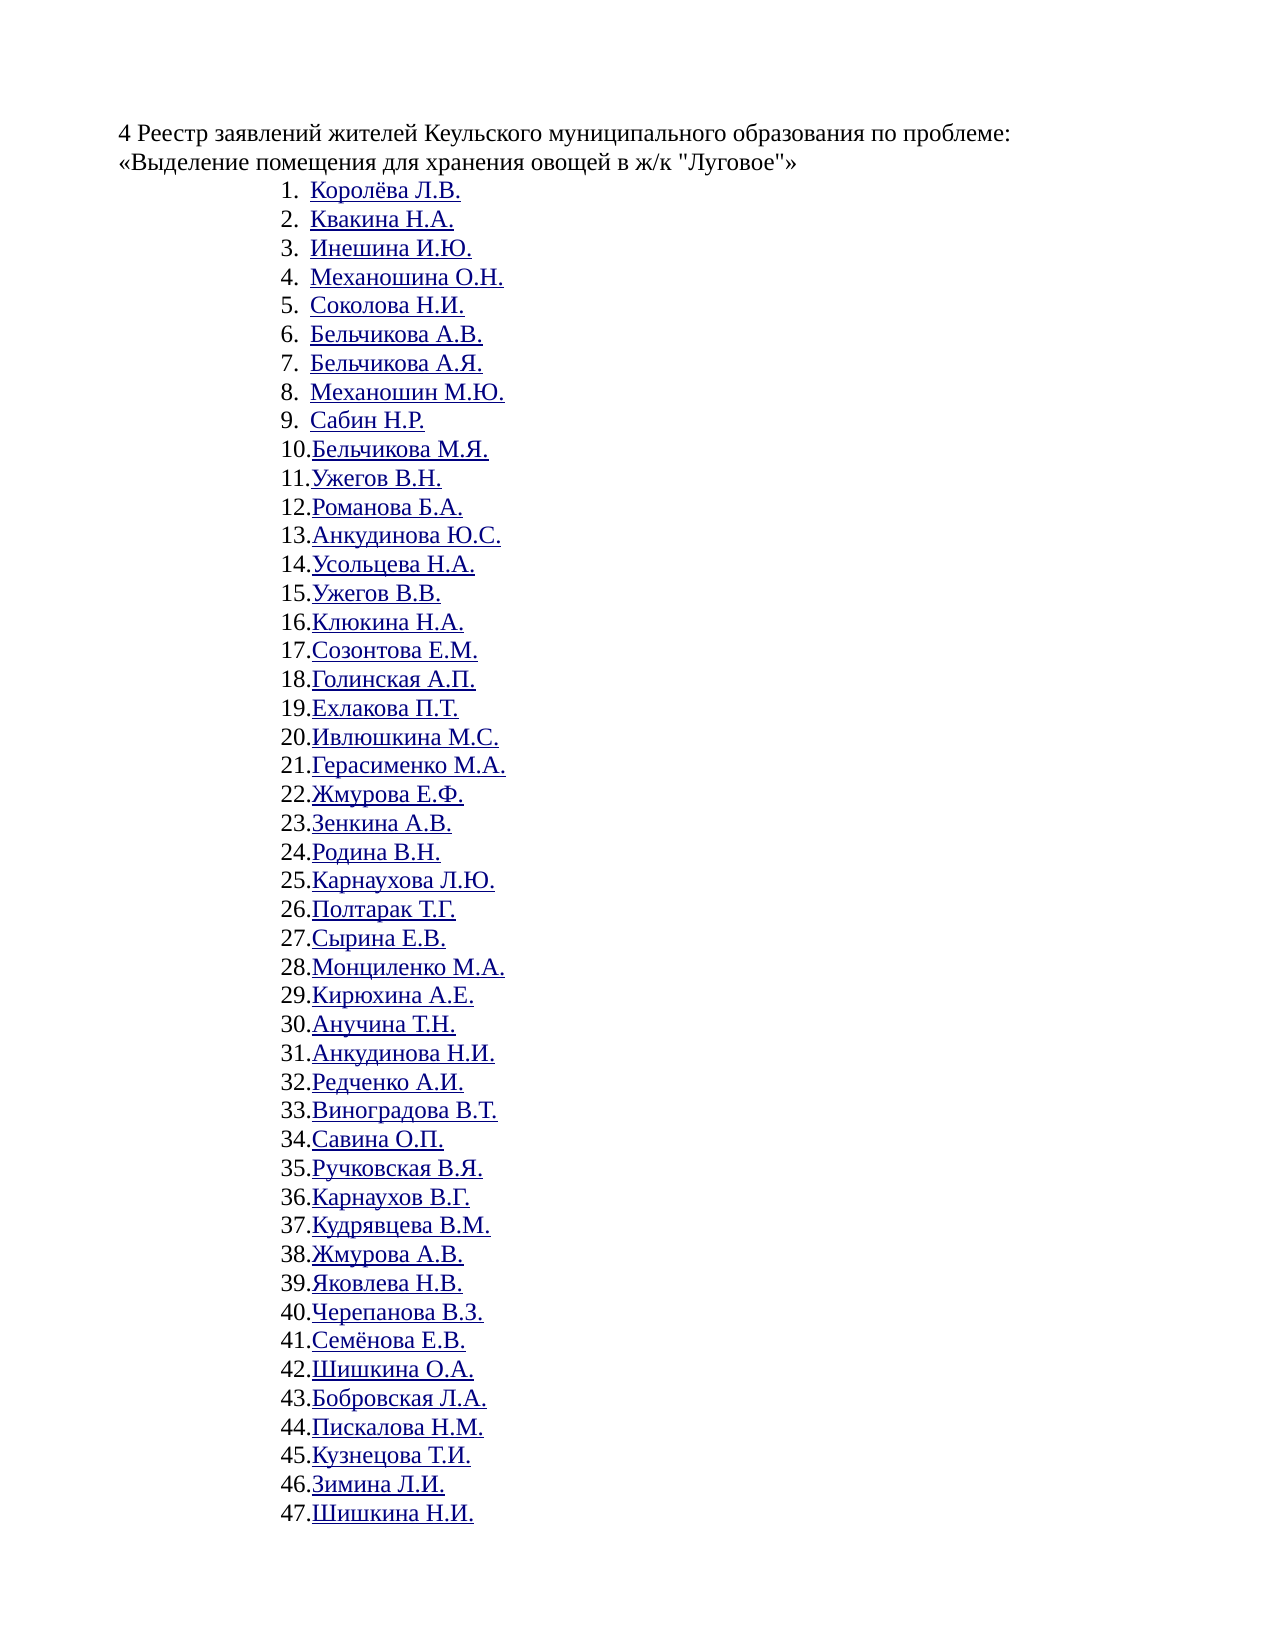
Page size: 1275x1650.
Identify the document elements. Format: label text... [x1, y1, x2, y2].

list Усольцева Н.А. [280, 549, 1039, 578]
list Механошин М.Ю. [280, 377, 1039, 406]
list Жмурова А.В. [280, 1239, 1039, 1268]
list Клюкина Н.А. [280, 607, 1039, 636]
list Герасименко М.А. [280, 751, 1039, 779]
list Зенкина А.В. [280, 808, 1039, 837]
list Редченко А.И. [280, 1067, 1039, 1096]
list Бельчикова М.Я. [280, 434, 1039, 463]
list Виноградова В.Т. [280, 1096, 1039, 1124]
list Монциленко М.А. [280, 952, 1039, 981]
list Бельчикова А.Я. [280, 348, 1039, 377]
list Шишкина О.А. [280, 1354, 1039, 1383]
list Кирюхина А.Е. [280, 981, 1039, 1009]
list Кудрявцева В.М. [280, 1211, 1039, 1239]
list Сырина Е.В. [280, 923, 1039, 952]
list Карнаухов В.Г. [280, 1182, 1039, 1211]
list Ручковская В.Я. [280, 1153, 1039, 1182]
list Жмурова Е.Ф. [280, 779, 1039, 808]
list Соколова Н.И. [280, 291, 1039, 319]
list Семёнова Е.В. [280, 1326, 1039, 1354]
list Инешина И.Ю. [280, 233, 1039, 262]
list Механошина О.Н. [280, 262, 1039, 291]
list Шишкина Н.И. [280, 1498, 1039, 1527]
list Голинская А.П. [280, 664, 1039, 693]
list Квакина Н.А. [280, 204, 1039, 233]
list Бельчикова А.В. [280, 319, 1039, 348]
list Анкудинова Ю.С. [280, 521, 1039, 549]
list Черепанова В.З. [280, 1297, 1039, 1326]
list Яковлева Н.В. [280, 1268, 1039, 1297]
list Ивлюшкина М.С. [280, 722, 1039, 751]
list Созонтова Е.М. [280, 636, 1039, 664]
list Полтарак Т.Г. [280, 894, 1039, 923]
list Родина В.Н. [280, 837, 1039, 866]
list Савина О.П. [280, 1124, 1039, 1153]
list Бобровская Л.А. [280, 1383, 1039, 1412]
list Ужегов В.Н. [280, 463, 1039, 492]
list Ужегов В.В. [280, 578, 1039, 607]
list Королёва Л.В. [280, 176, 1039, 204]
list Ехлакова П.Т. [280, 693, 1039, 722]
list Кузнецова Т.И. [280, 1441, 1039, 1469]
subtitle 4 Реестр заявлений жителей Кеульского муниципального образования по проблеме: «Выделение помещения для хранения овощей в ж/к "Луговое"» [118, 118, 1157, 176]
list Романова Б.А. [280, 492, 1039, 521]
list Пискалова Н.М. [280, 1412, 1039, 1441]
list Зимина Л.И. [280, 1469, 1039, 1498]
list Анкудинова Н.И. [280, 1038, 1039, 1067]
list Карнаухова Л.Ю. [280, 866, 1039, 894]
list Анучина Т.Н. [280, 1009, 1039, 1038]
list Сабин Н.Р. [280, 406, 1039, 434]
